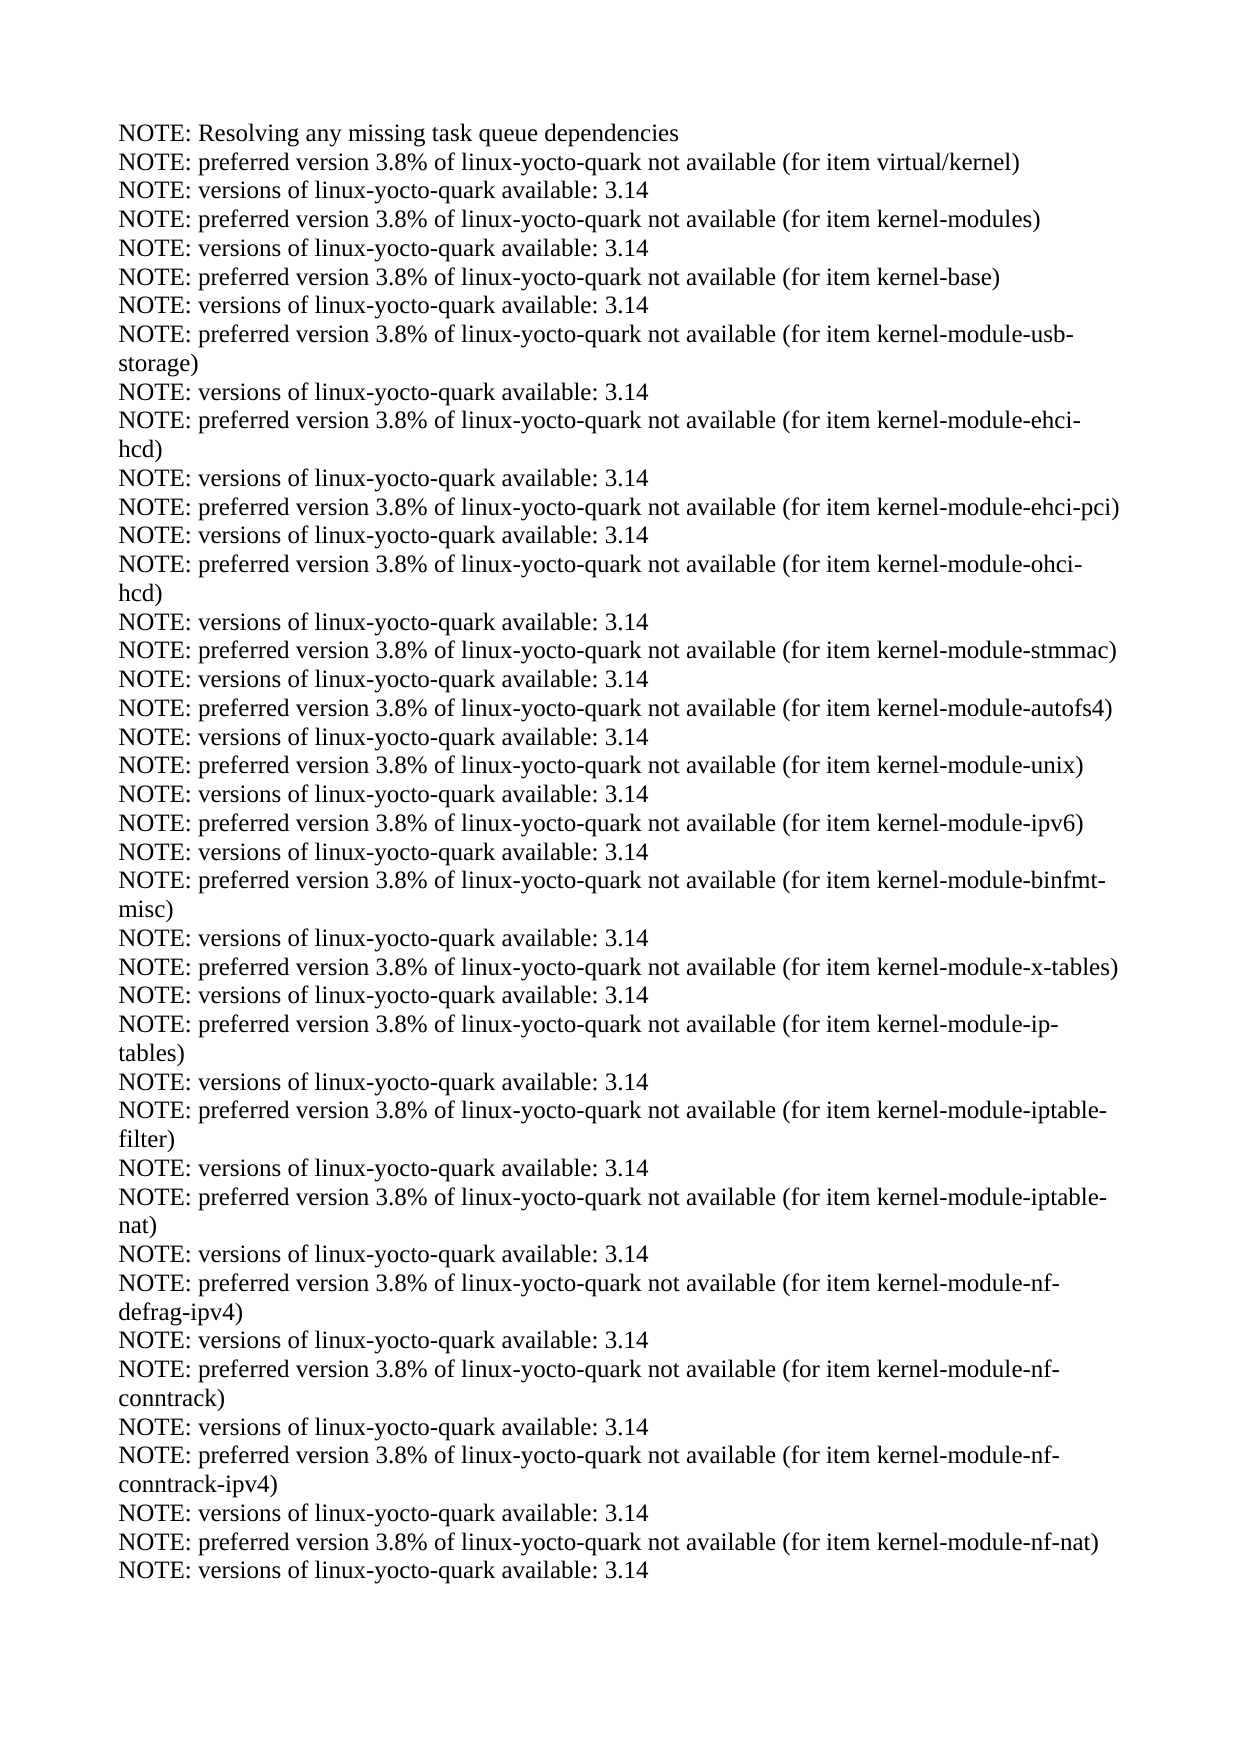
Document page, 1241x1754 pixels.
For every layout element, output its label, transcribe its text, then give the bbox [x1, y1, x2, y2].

text NOTE: preferred version 3.8% of linux-yocto-quark not available (for item kernel-module-usb-storage) [118, 319, 1122, 377]
text NOTE: versions of linux-yocto-quark available: 3.14 [118, 521, 1122, 549]
text NOTE: versions of linux-yocto-quark available: 3.14 [118, 722, 1122, 751]
text NOTE: preferred version 3.8% of linux-yocto-quark not available (for item kernel-module-nf-conntrack) [118, 1354, 1122, 1412]
text NOTE: versions of linux-yocto-quark available: 3.14 [118, 923, 1122, 952]
text NOTE: versions of linux-yocto-quark available: 3.14 [118, 1556, 1122, 1584]
text NOTE: preferred version 3.8% of linux-yocto-quark not available (for item kernel-modules) [118, 204, 1122, 233]
text NOTE: versions of linux-yocto-quark available: 3.14 [118, 377, 1122, 406]
text NOTE: preferred version 3.8% of linux-yocto-quark not available (for item kernel-module-x-tables) [118, 952, 1122, 981]
text NOTE: preferred version 3.8% of linux-yocto-quark not available (for item kernel-module-iptable-filter) [118, 1096, 1122, 1153]
text NOTE: preferred version 3.8% of linux-yocto-quark not available (for item kernel-module-autofs4) [118, 693, 1122, 722]
text NOTE: versions of linux-yocto-quark available: 3.14 [118, 607, 1122, 636]
text NOTE: preferred version 3.8% of linux-yocto-quark not available (for item virtual/kernel) [118, 147, 1122, 176]
text NOTE: versions of linux-yocto-quark available: 3.14 [118, 233, 1122, 262]
text NOTE: preferred version 3.8% of linux-yocto-quark not available (for item kernel-module-stmmac) [118, 636, 1122, 664]
text NOTE: versions of linux-yocto-quark available: 3.14 [118, 1326, 1122, 1354]
text NOTE: versions of linux-yocto-quark available: 3.14 [118, 176, 1122, 204]
text NOTE: preferred version 3.8% of linux-yocto-quark not available (for item kernel-base) [118, 262, 1122, 291]
text NOTE: preferred version 3.8% of linux-yocto-quark not available (for item kernel-module-iptable-nat) [118, 1182, 1122, 1239]
text NOTE: preferred version 3.8% of linux-yocto-quark not available (for item kernel-module-ehci-pci) [118, 492, 1122, 521]
text NOTE: versions of linux-yocto-quark available: 3.14 [118, 837, 1122, 866]
text NOTE: versions of linux-yocto-quark available: 3.14 [118, 1067, 1122, 1096]
text NOTE: versions of linux-yocto-quark available: 3.14 [118, 664, 1122, 693]
text NOTE: preferred version 3.8% of linux-yocto-quark not available (for item kernel-module-ehci-hcd) [118, 406, 1122, 463]
text NOTE: Resolving any missing task queue dependencies [118, 118, 1122, 147]
text NOTE: preferred version 3.8% of linux-yocto-quark not available (for item kernel-module-ohci-hcd) [118, 549, 1122, 607]
text NOTE: preferred version 3.8% of linux-yocto-quark not available (for item kernel-module-unix) [118, 751, 1122, 779]
text NOTE: preferred version 3.8% of linux-yocto-quark not available (for item kernel-module-nf-conntrack-ipv4) [118, 1441, 1122, 1498]
text NOTE: preferred version 3.8% of linux-yocto-quark not available (for item kernel-module-ip-tables) [118, 1009, 1122, 1067]
text NOTE: versions of linux-yocto-quark available: 3.14 [118, 779, 1122, 808]
text NOTE: versions of linux-yocto-quark available: 3.14 [118, 1239, 1122, 1268]
text NOTE: preferred version 3.8% of linux-yocto-quark not available (for item kernel-module-nf-defrag-ipv4) [118, 1268, 1122, 1326]
text NOTE: preferred version 3.8% of linux-yocto-quark not available (for item kernel-module-ipv6) [118, 808, 1122, 837]
text NOTE: preferred version 3.8% of linux-yocto-quark not available (for item kernel-module-binfmt-misc) [118, 866, 1122, 923]
text NOTE: versions of linux-yocto-quark available: 3.14 [118, 1153, 1122, 1182]
text NOTE: versions of linux-yocto-quark available: 3.14 [118, 981, 1122, 1009]
text NOTE: versions of linux-yocto-quark available: 3.14 [118, 1498, 1122, 1527]
text NOTE: preferred version 3.8% of linux-yocto-quark not available (for item kernel-module-nf-nat) [118, 1527, 1122, 1556]
text NOTE: versions of linux-yocto-quark available: 3.14 [118, 1412, 1122, 1441]
text NOTE: versions of linux-yocto-quark available: 3.14 [118, 291, 1122, 319]
text NOTE: versions of linux-yocto-quark available: 3.14 [118, 463, 1122, 492]
